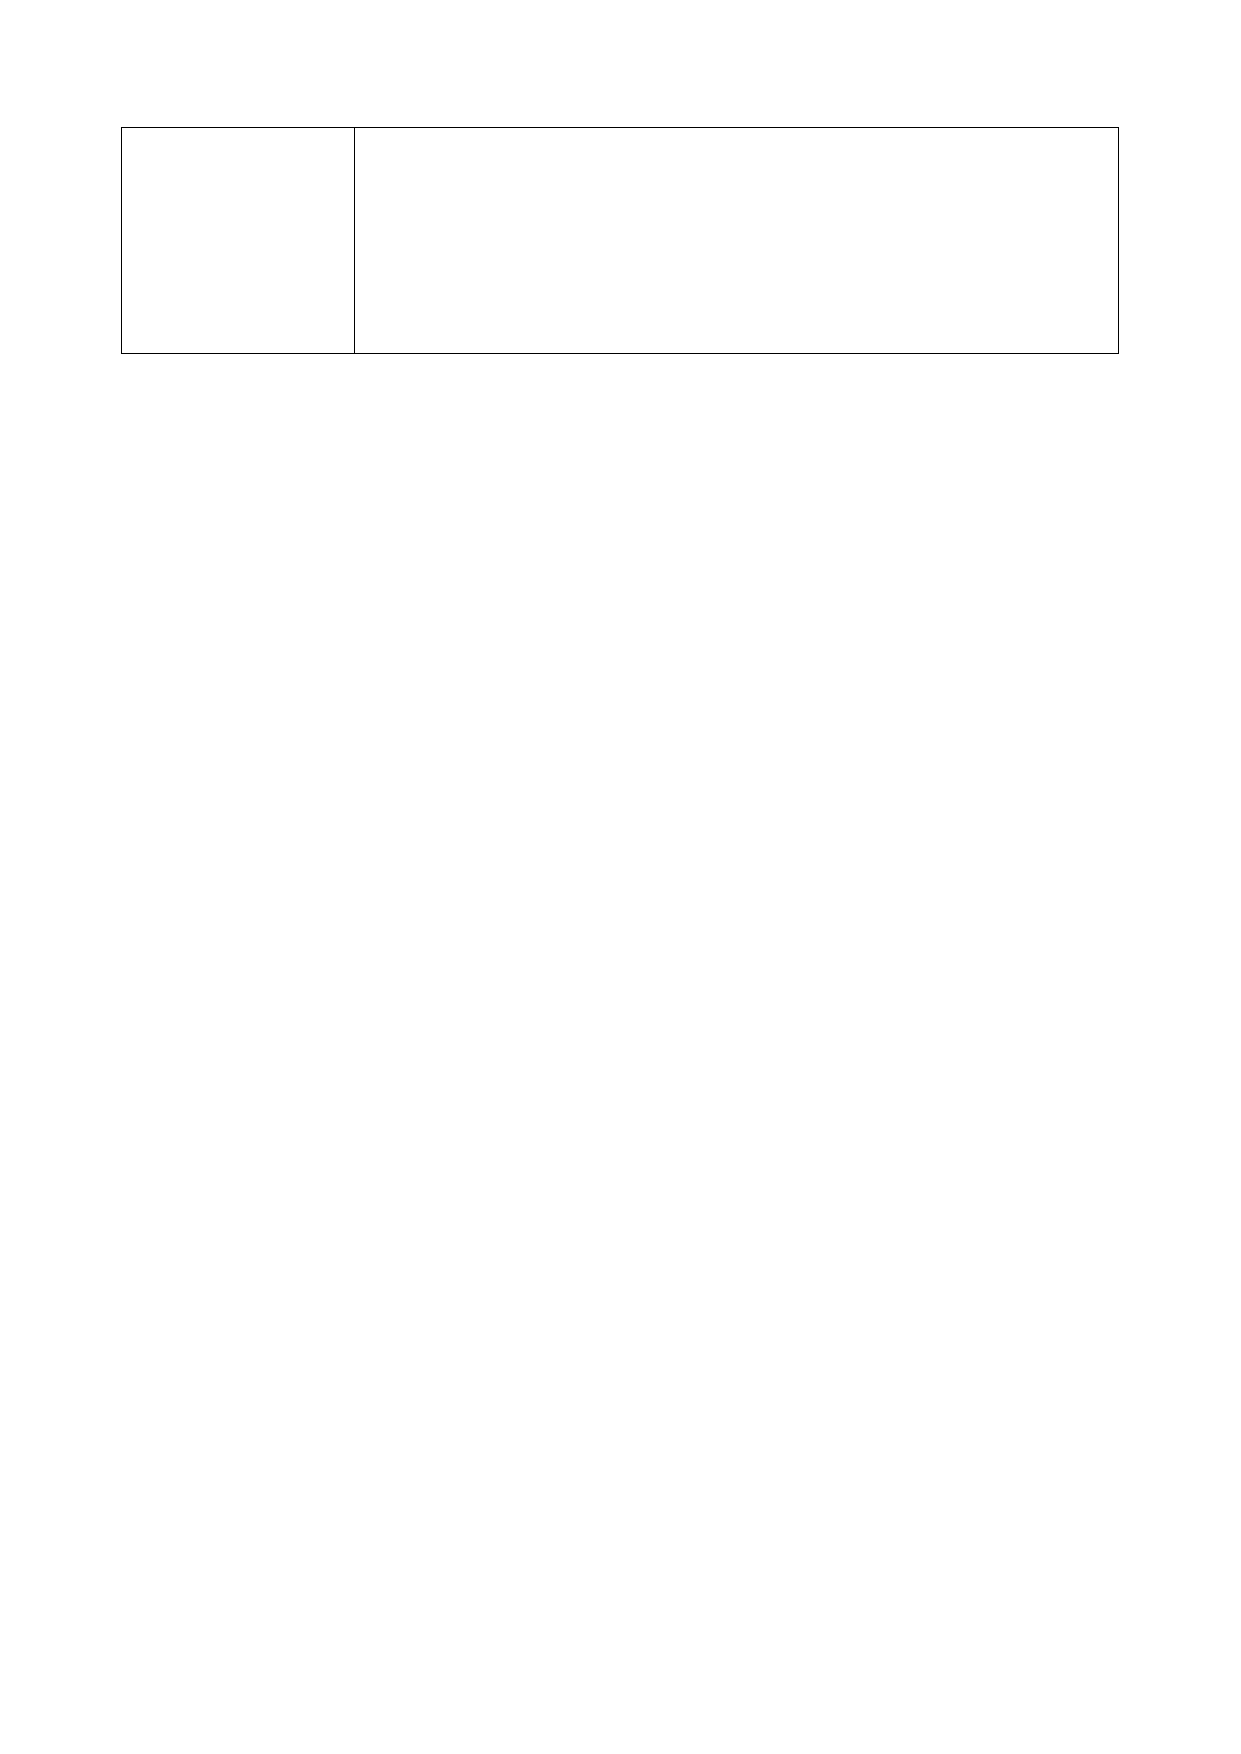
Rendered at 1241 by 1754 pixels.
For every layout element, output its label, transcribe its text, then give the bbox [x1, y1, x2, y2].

table_cell [355, 128, 1118, 353]
table_cell 經歷 [122, 128, 354, 353]
